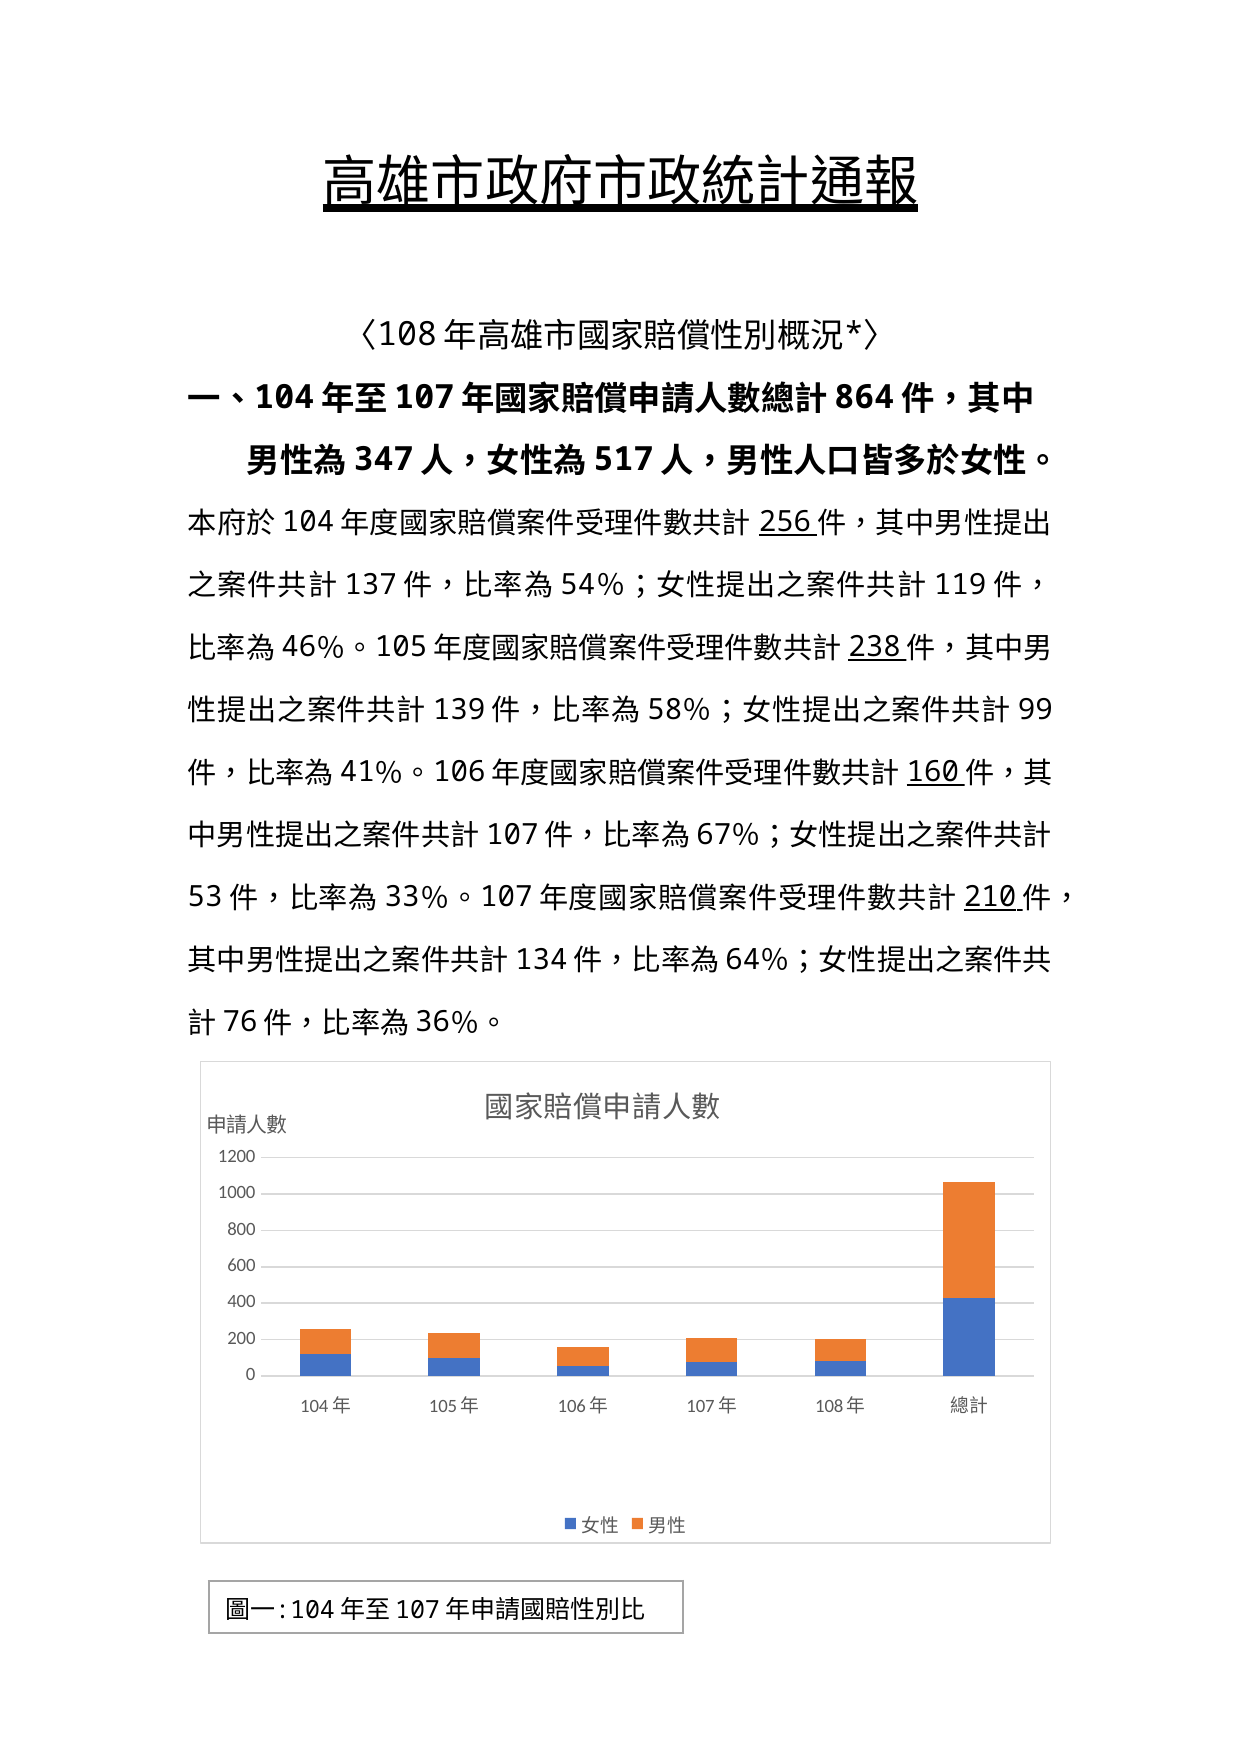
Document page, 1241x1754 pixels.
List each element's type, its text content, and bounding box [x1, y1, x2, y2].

text 本府於104年度國家賠償案件受理件數共計256件，其中男性提出之案件共計137件，比率為54％；女性提出之案件共計119件，比率為46％。105年度國家賠償案件受理件數共計238件，其中男性提出之案件共計139件，比率為58％；女性提出之案件共計99件，比率為41％。106年度國家賠償案件受理件數共計160件，其中男性提出之案件共計107件，比率為67％；女性提出之案件共計53件，比率為33％。107年度國家賠償案件受理件數共計210件，其中男性提出之案件共計134件，比率為64％；女性提出之案件共計76件，比率為36％。 [187, 479, 1053, 1041]
text 〈108年高雄市國家賠償性別概況*〉 [187, 291, 1053, 354]
text 一、104年至107年國家賠償申請人數總計864件，其中男性為347人，女性為517人，男性人口皆多於女性。 [187, 354, 1053, 479]
text 高雄市政府市政統計通報 [187, 104, 1053, 229]
text 圖一:104年至107年申請國賠性別比例 [225, 1589, 667, 1624]
